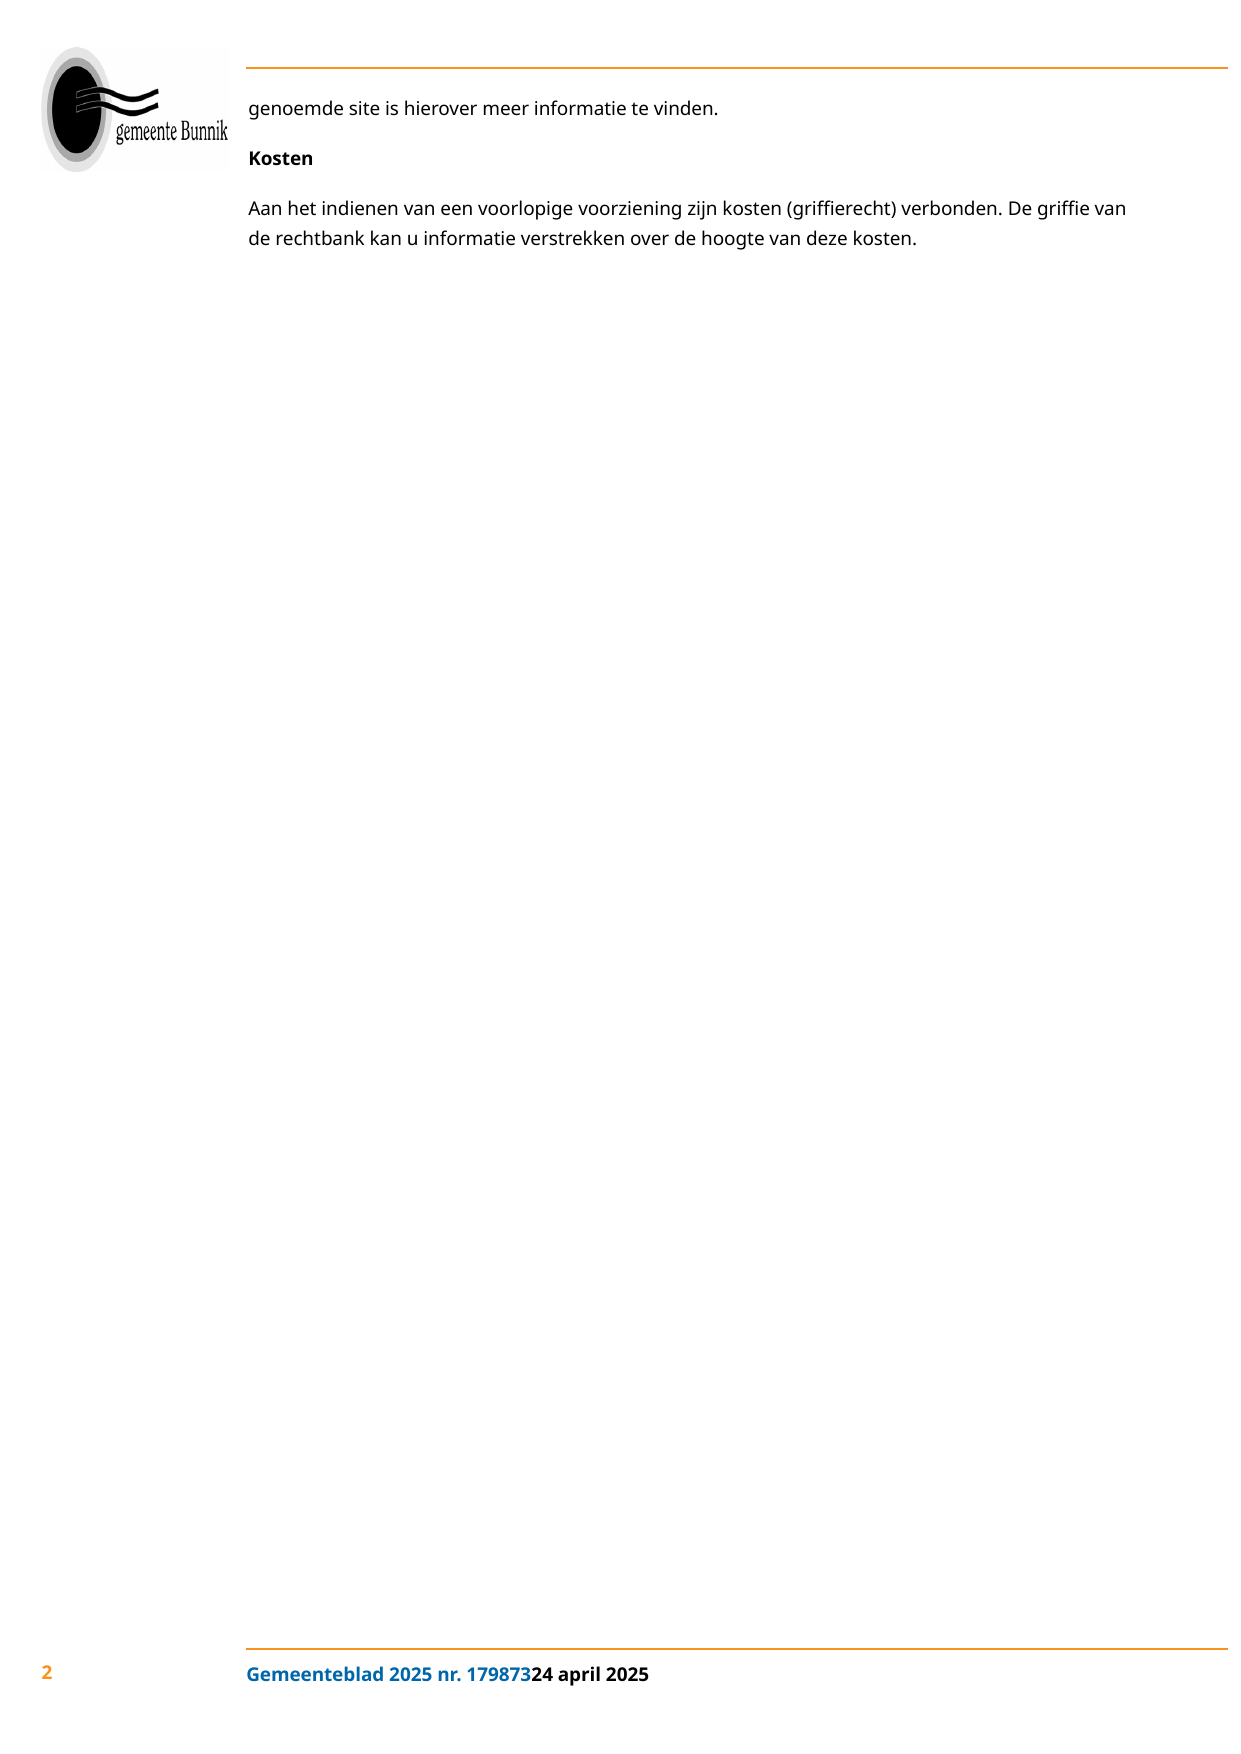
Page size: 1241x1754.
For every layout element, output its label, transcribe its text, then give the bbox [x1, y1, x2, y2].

text Kosten [248, 145, 1152, 171]
text Aan het indienen van een voorlopige voorziening zijn kosten (griffierecht) verbonden. De griffie van de rechtbank kan u informatie verstrekken over de hoogte van deze kosten. [248, 196, 1152, 251]
text genoemde site is hierover meer informatie te vinden. [248, 95, 1152, 121]
picture [41, 47, 231, 172]
